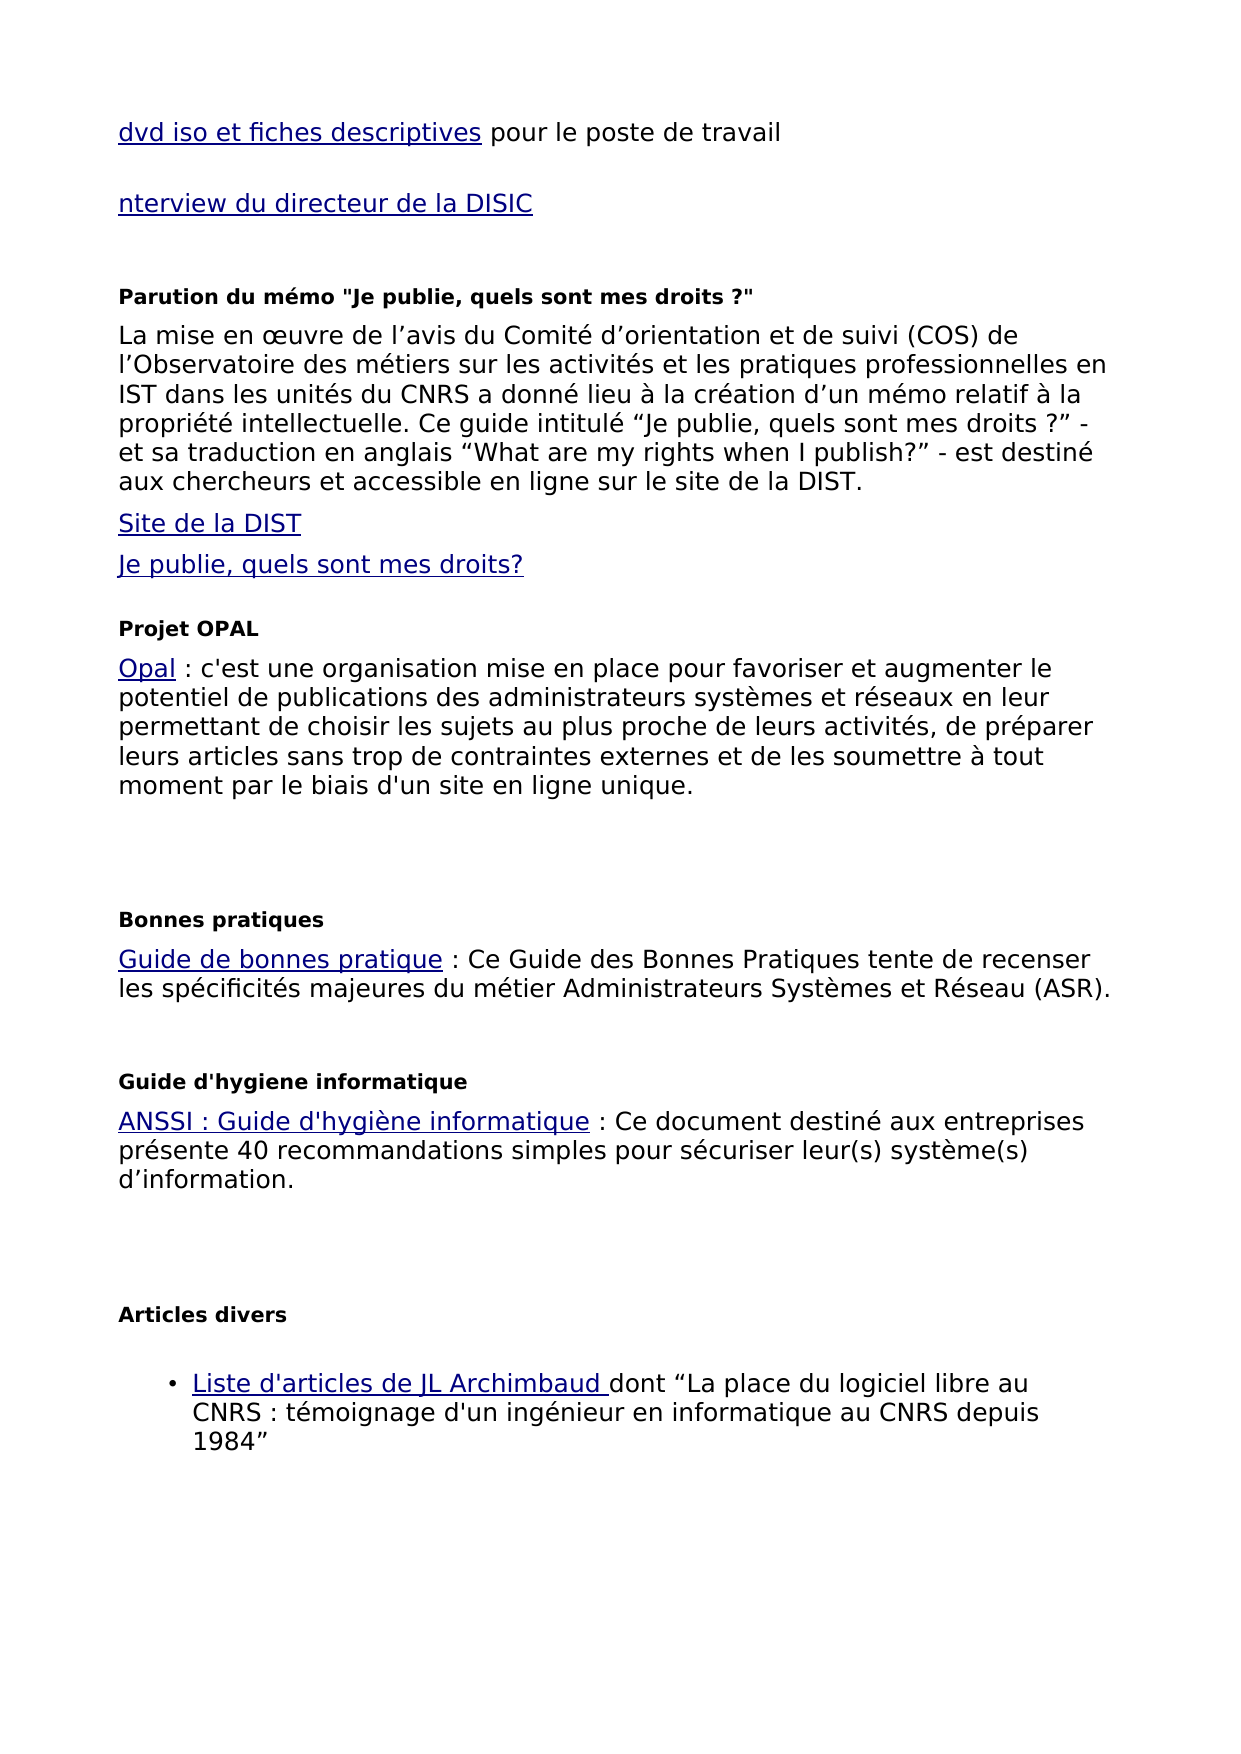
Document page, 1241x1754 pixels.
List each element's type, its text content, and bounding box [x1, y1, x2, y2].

text dvd iso et fiches descriptives pour le poste de travail [118, 118, 1122, 176]
subtitle Guide d'hygiene informatique [118, 1070, 1122, 1094]
text nterview du directeur de la DISIC [118, 189, 1122, 247]
text La mise en œuvre de l’avis du Comité d’orientation et de suivi (COS) de l’Observatoire des métiers sur les activités et les pratiques professionnelles en IST dans les unités du CNRS a donné lieu à la création d’un mémo relatif à la propriété intellectuelle. Ce guide intitulé “Je publie, quels sont mes droits ?” - et sa traduction en anglais “What are my rights when I publish?” - est destiné aux chercheurs et accessible en ligne sur le site de la DIST. [118, 322, 1122, 497]
text Opal : c'est une organisation mise en place pour favoriser et augmenter le potentiel de publications des administrateurs systèmes et réseaux en leur permettant de choisir les sujets au plus proche de leurs activités, de préparer leurs articles sans trop de contraintes externes et de les soumettre à tout moment par le biais d'un site en ligne unique. [118, 654, 1122, 800]
subtitle Bonnes pratiques [118, 908, 1122, 933]
text Site de la DIST [118, 509, 1122, 538]
subtitle Articles divers [118, 1303, 1122, 1327]
text Guide de bonnes pratique : Ce Guide des Bonnes Pratiques tente de recenser les spécificités majeures du métier Administrateurs Systèmes et Réseau (ASR). [118, 945, 1122, 1033]
list Liste d'articles de JL Archimbaud dont “La place du logiciel libre au CNRS : témoignage d'un ingénieur en informatique au CNRS depuis 1984” [177, 1369, 1122, 1456]
text Je publie, quels sont mes droits? [118, 551, 1122, 580]
subtitle Parution du mémo "Je publie, quels sont mes droits ?" [118, 285, 1122, 309]
subtitle Projet OPAL [118, 617, 1122, 642]
text ANSSI : Guide d'hygiène informatique : Ce document destiné aux entreprises présente 40 recommandations simples pour sécuriser leur(s) système(s) d’information. [118, 1107, 1122, 1194]
